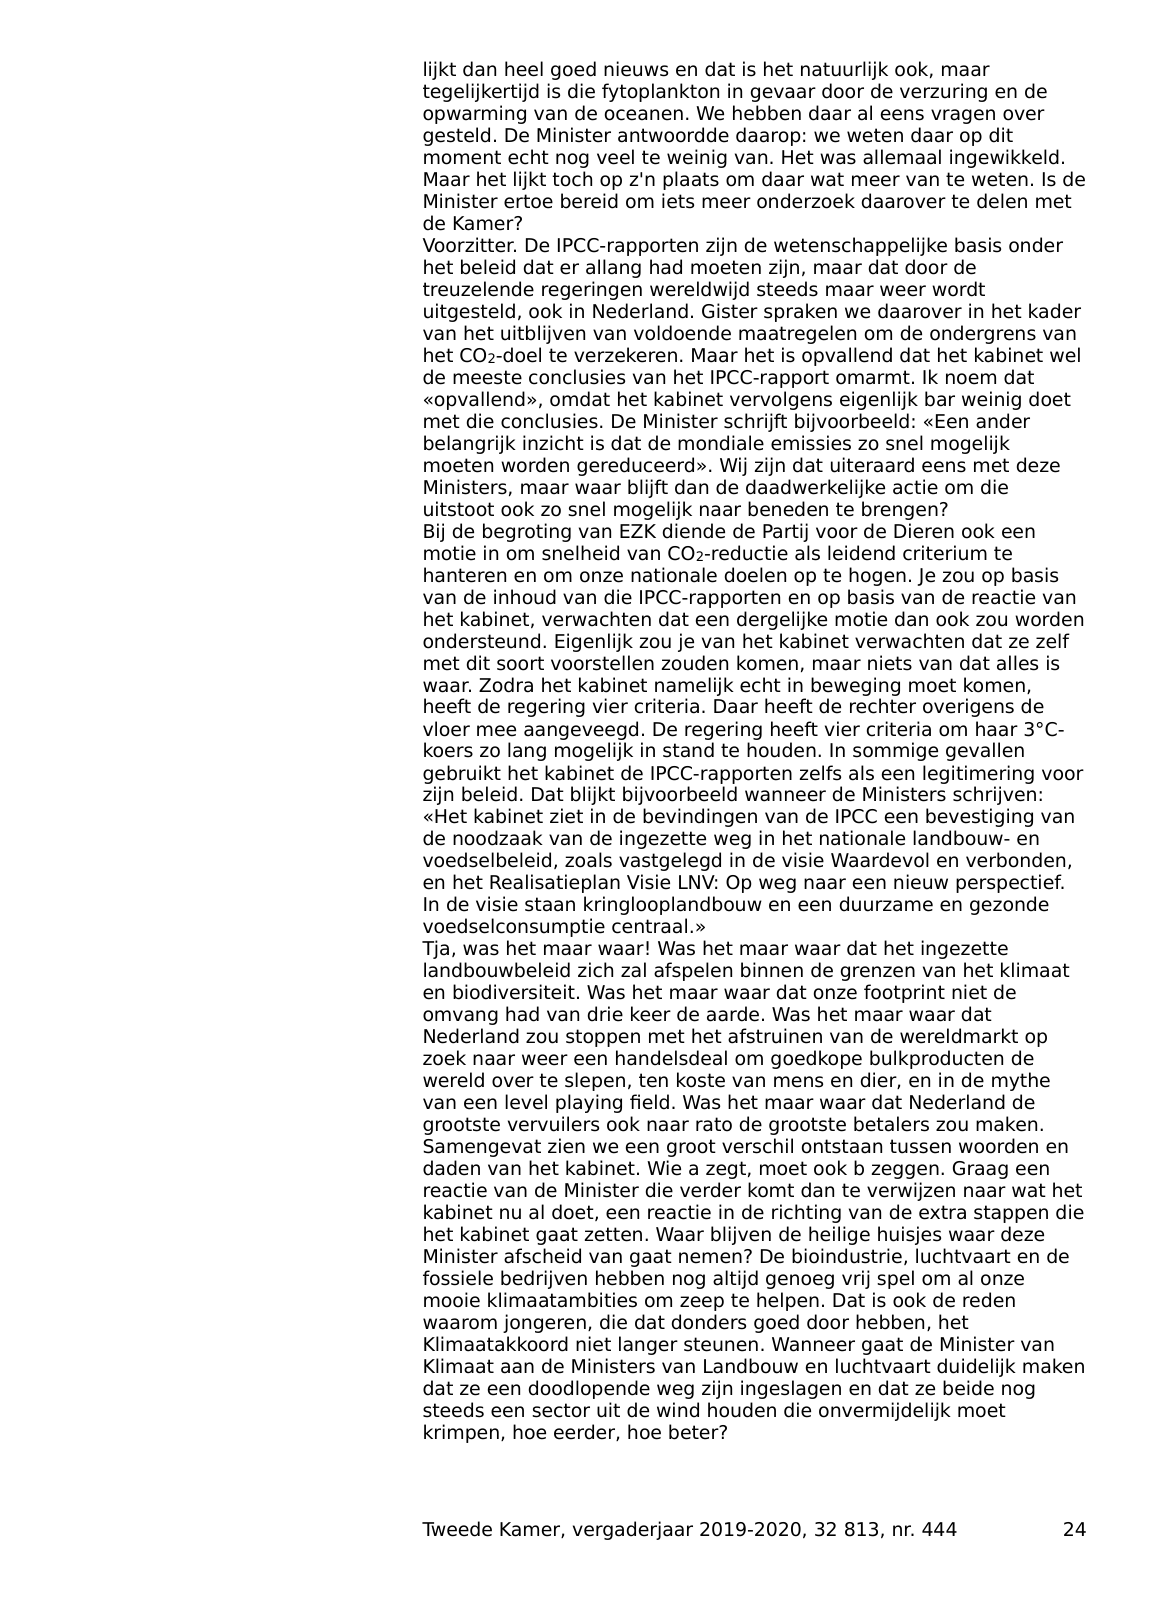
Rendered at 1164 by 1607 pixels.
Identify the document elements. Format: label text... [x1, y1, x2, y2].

text Voorzitter. De IPCC-rapporten zijn de wetenschappelijke basis onder het beleid dat er allang had moeten zijn, maar dat door de treuzelende regeringen wereldwijd steeds maar weer wordt uitgesteld, ook in Nederland. Gister spraken we daarover in het kader van het uitblijven van voldoende maatregelen om de ondergrens van het CO2-doel te verzekeren. Maar het is opvallend dat het kabinet wel de meeste conclusies van het IPCC-rapport omarmt. Ik noem dat «opvallend», omdat het kabinet vervolgens eigenlijk bar weinig doet met die conclusies. De Minister schrijft bijvoorbeeld: «Een ander belangrijk inzicht is dat de mondiale emissies zo snel mogelijk moeten worden gereduceerd». Wij zijn dat uiteraard eens met deze Ministers, maar waar blijft dan de daadwerkelijke actie om die uitstoot ook zo snel mogelijk naar beneden te brengen? [422, 235, 1087, 521]
text Tja, was het maar waar! Was het maar waar dat het ingezette landbouwbeleid zich zal afspelen binnen de grenzen van het klimaat en biodiversiteit. Was het maar waar dat onze footprint niet de omvang had van drie keer de aarde. Was het maar waar dat Nederland zou stoppen met het afstruinen van de wereldmarkt op zoek naar weer een handelsdeal om goedkope bulkproducten de wereld over te slepen, ten koste van mens en dier, en in de mythe van een level playing field. Was het maar waar dat Nederland de grootste vervuilers ook naar rato de grootste betalers zou maken. Samengevat zien we een groot verschil ontstaan tussen woorden en daden van het kabinet. Wie a zegt, moet ook b zeggen. Graag een reactie van de Minister die verder komt dan te verwijzen naar wat het kabinet nu al doet, een reactie in de richting van de extra stappen die het kabinet gaat zetten. Waar blijven de heilige huisjes waar deze Minister afscheid van gaat nemen? De bioindustrie, luchtvaart en de fossiele bedrijven hebben nog altijd genoeg vrij spel om al onze mooie klimaatambities om zeep te helpen. Dat is ook de reden waarom jongeren, die dat donders goed door hebben, het Klimaatakkoord niet langer steunen. Wanneer gaat de Minister van Klimaat aan de Ministers van Landbouw en luchtvaart duidelijk maken dat ze een doodlopende weg zijn ingeslagen en dat ze beide nog steeds een sector uit de wind houden die onvermijdelijk moet krimpen, hoe eerder, hoe beter? [422, 938, 1087, 1444]
text lijkt dan heel goed nieuws en dat is het natuurlijk ook, maar tegelijkertijd is die fytoplankton in gevaar door de verzuring en de opwarming van de oceanen. We hebben daar al eens vragen over gesteld. De Minister antwoordde daarop: we weten daar op dit moment echt nog veel te weinig van. Het was allemaal ingewikkeld. Maar het lijkt toch op z'n plaats om daar wat meer van te weten. Is de Minister ertoe bereid om iets meer onderzoek daarover te delen met de Kamer? [422, 59, 1087, 235]
text Bij de begroting van EZK diende de Partij voor de Dieren ook een motie in om snelheid van CO2-reductie als leidend criterium te hanteren en om onze nationale doelen op te hogen. Je zou op basis van de inhoud van die IPCC-rapporten en op basis van de reactie van het kabinet, verwachten dat een dergelijke motie dan ook zou worden ondersteund. Eigenlijk zou je van het kabinet verwachten dat ze zelf met dit soort voorstellen zouden komen, maar niets van dat alles is waar. Zodra het kabinet namelijk echt in beweging moet komen, heeft de regering vier criteria. Daar heeft de rechter overigens de vloer mee aangeveegd. De regering heeft vier criteria om haar 3°C-koers zo lang mogelijk in stand te houden. In sommige gevallen gebruikt het kabinet de IPCC-rapporten zelfs als een legitimering voor zijn beleid. Dat blijkt bijvoorbeeld wanneer de Ministers schrijven: «Het kabinet ziet in de bevindingen van de IPCC een bevestiging van de noodzaak van de ingezette weg in het nationale landbouw- en voedselbeleid, zoals vastgelegd in de visie Waardevol en verbonden, en het Realisatieplan Visie LNV: Op weg naar een nieuw perspectief. In de visie staan kringlooplandbouw en een duurzame en gezonde voedselconsumptie centraal.» [422, 521, 1087, 938]
